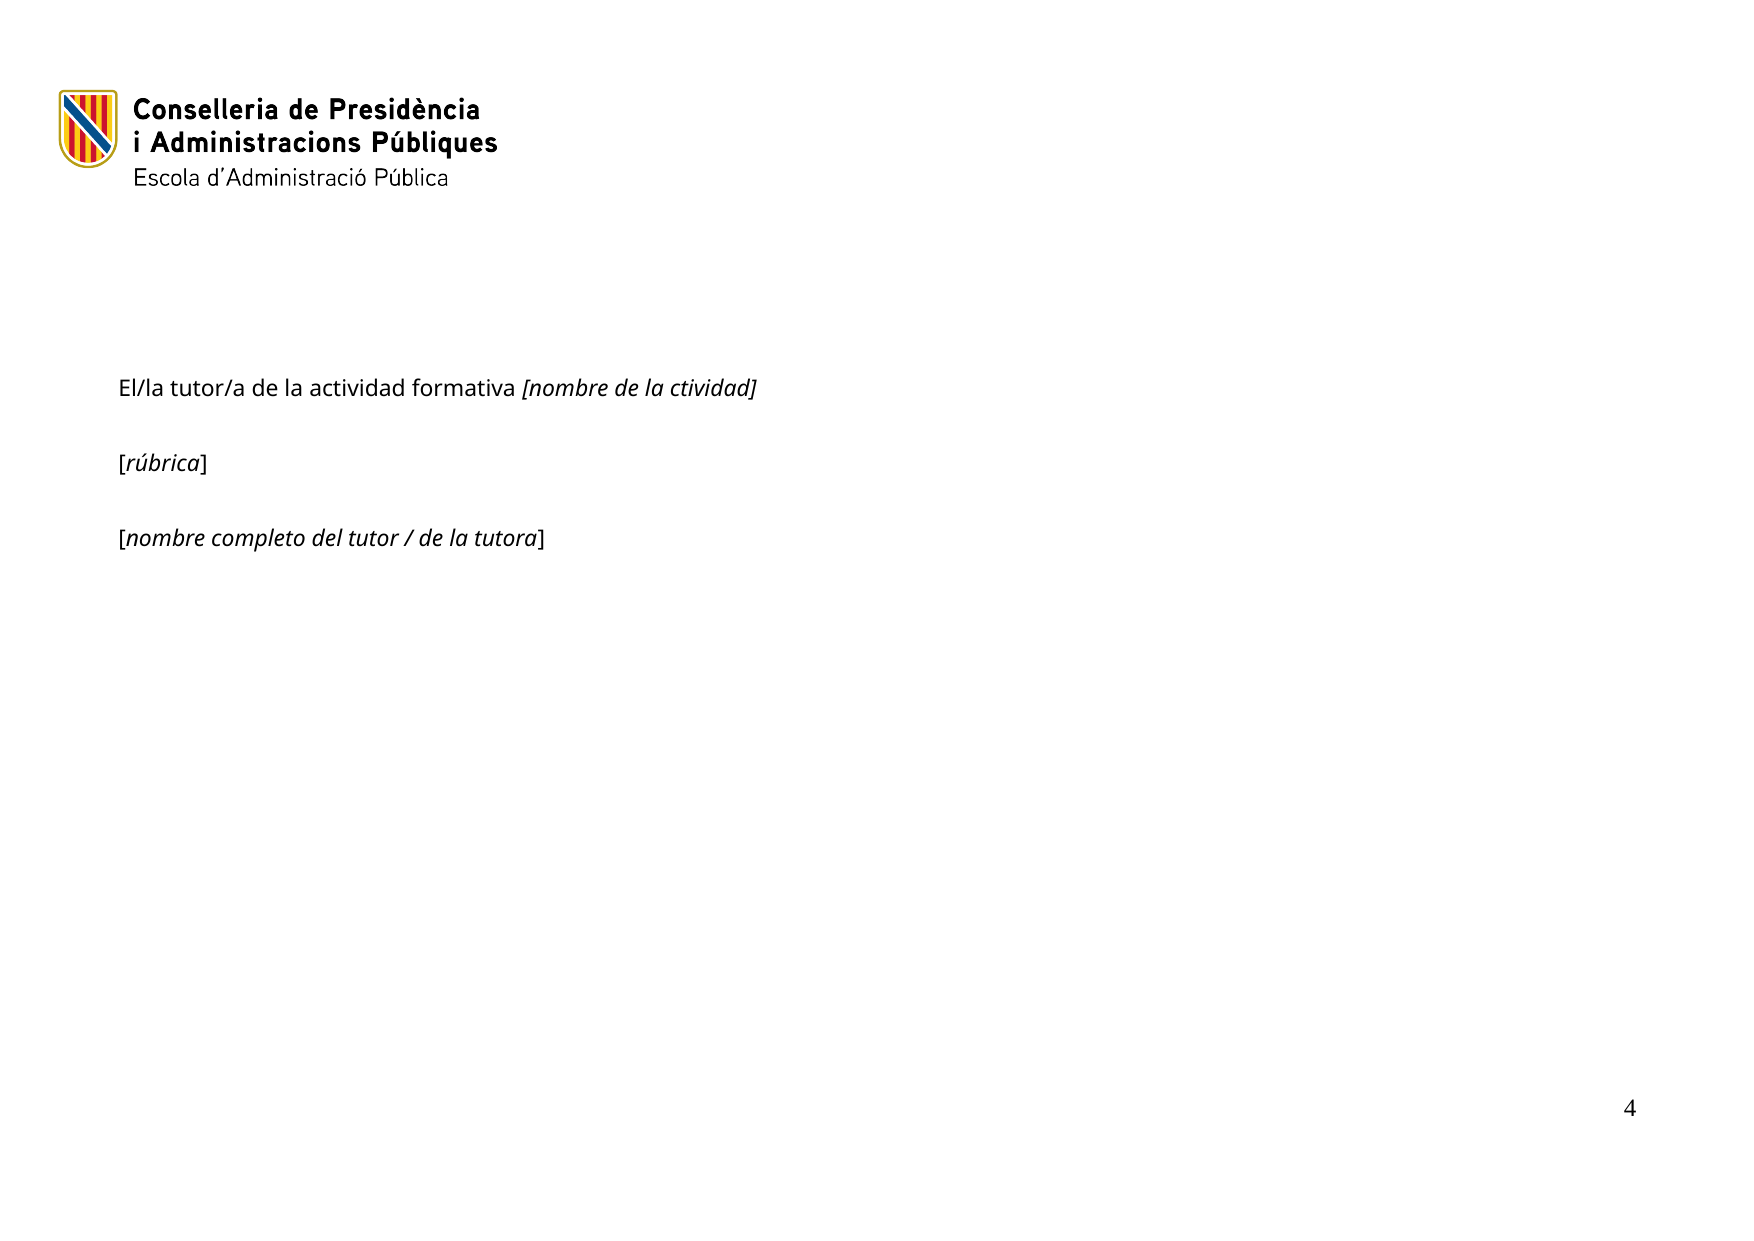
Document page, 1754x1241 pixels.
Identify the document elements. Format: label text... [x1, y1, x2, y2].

picture [49, 80, 505, 197]
text El/la tutor/a de la actividad formativa [nombre de la ctividad] [118, 372, 1636, 403]
text [rúbrica] [118, 447, 1636, 478]
text [nombre completo del tutor / de la tutora] [118, 522, 1636, 553]
